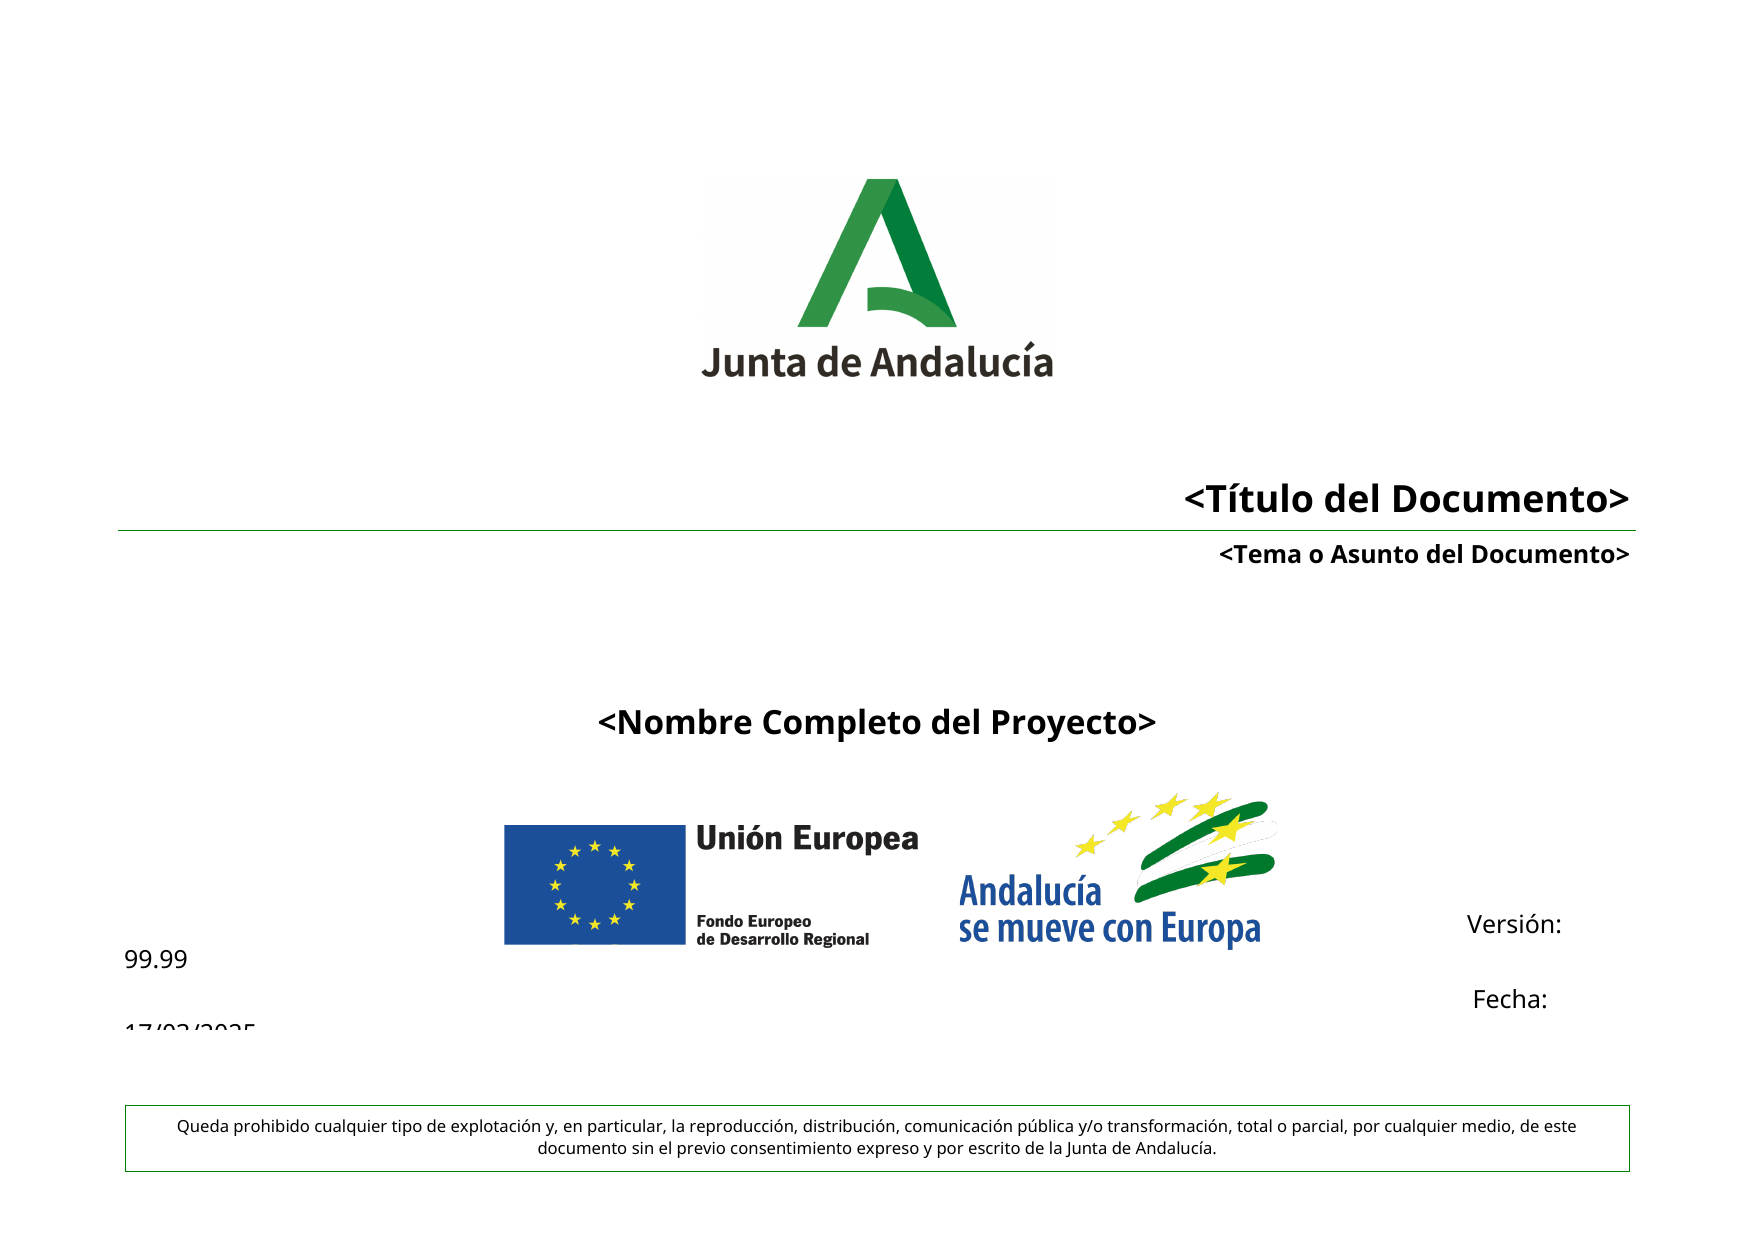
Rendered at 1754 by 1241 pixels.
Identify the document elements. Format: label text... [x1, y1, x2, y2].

picture [959, 792, 1278, 950]
picture [699, 175, 1055, 381]
picture [504, 825, 918, 948]
table_cell <Tema o Asunto del Documento> [118, 531, 1636, 588]
table_header [118, 118, 1636, 422]
table_cell <Nombre Completo del Proyecto> Versión: 99.99 Fecha: 17/03/2025 [118, 589, 1636, 1035]
table_cell <Título del Documento> [118, 422, 1636, 529]
